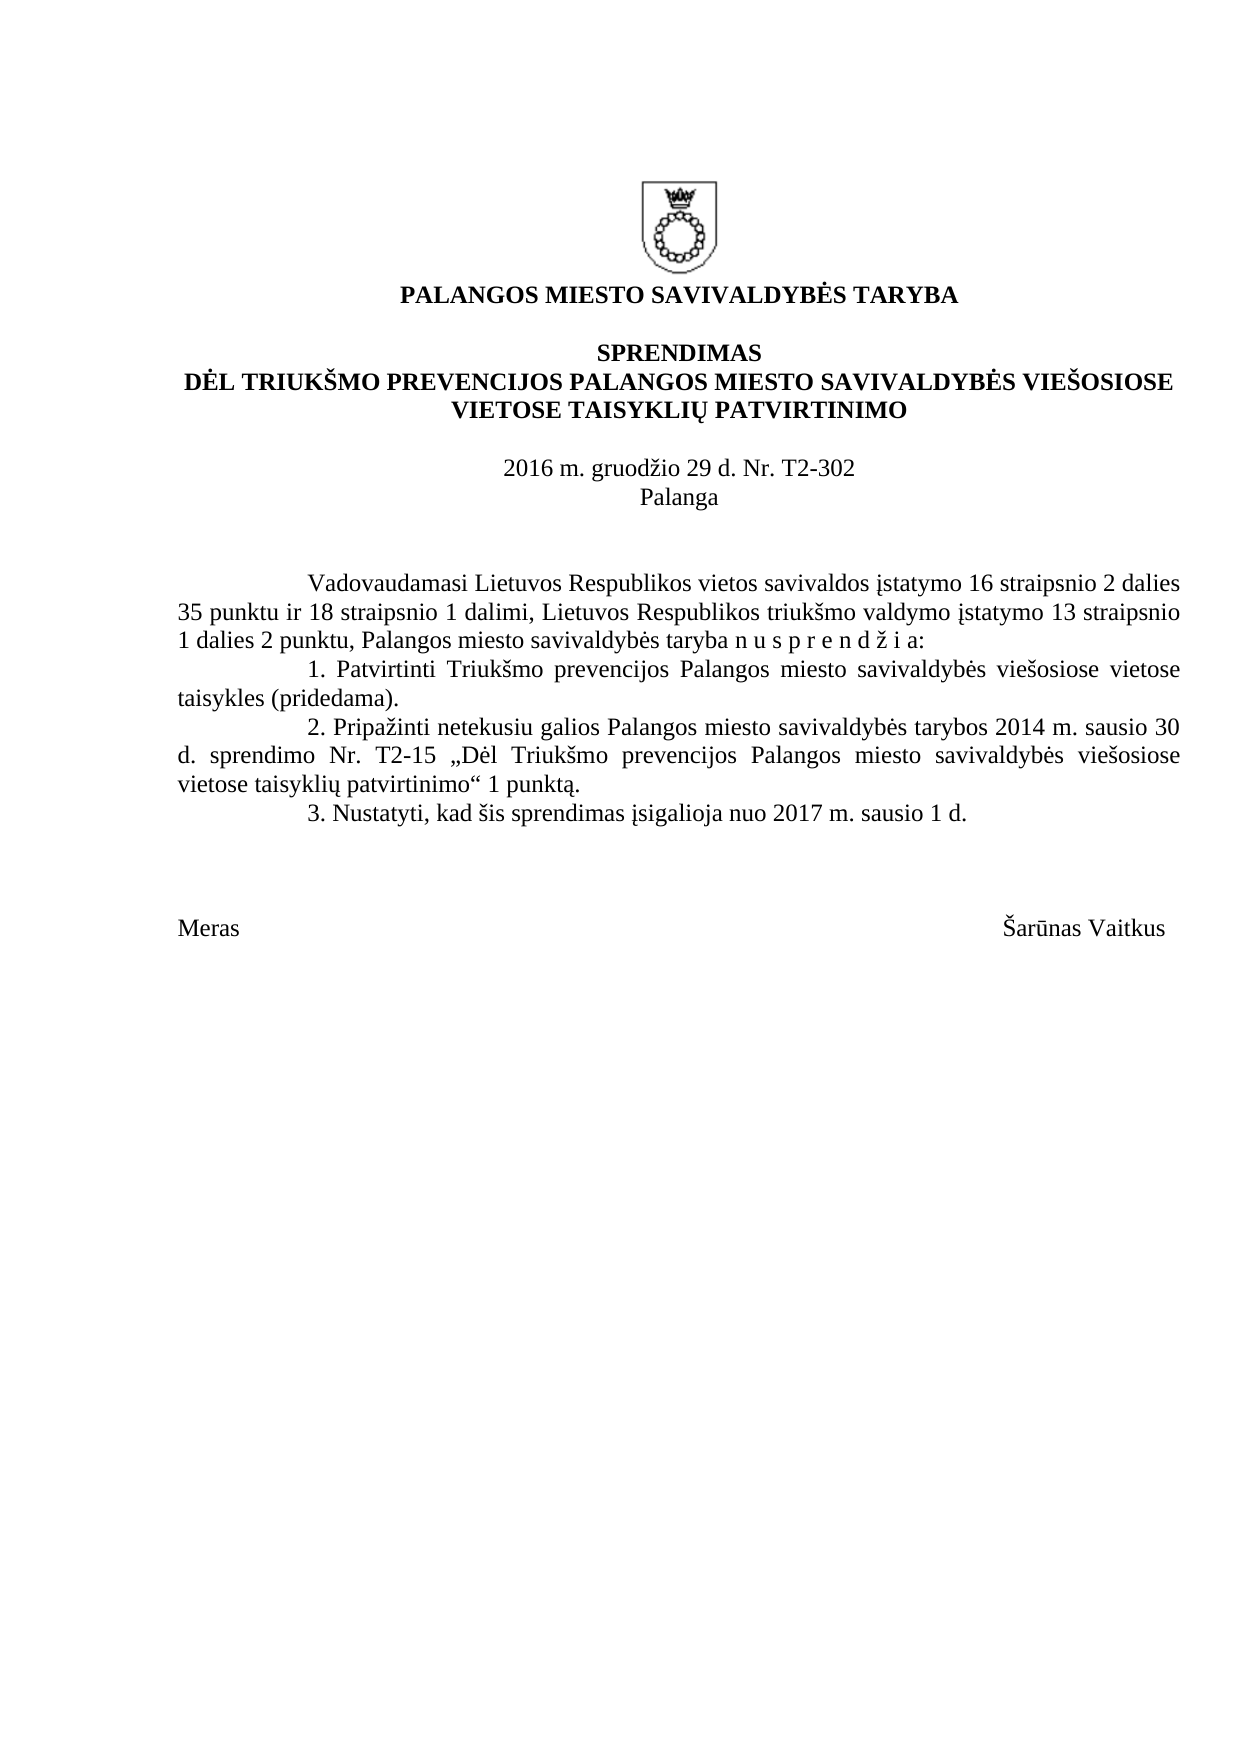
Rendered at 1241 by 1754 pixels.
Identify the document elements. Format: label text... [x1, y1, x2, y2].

text PALANGOS MIESTO SAVIVALDYBĖS TARYBA [177, 280, 1181, 309]
text 2016 m. gruodžio 29 d. Nr. T2-302 [177, 453, 1181, 482]
text 1. Patvirtinti Triukšmo prevencijos Palangos miesto savivaldybės viešosiose vietose taisykles (pridedama). [177, 654, 1181, 712]
text 3. Nustatyti, kad šis sprendimas įsigalioja nuo 2017 m. sausio 1 d. [177, 798, 1181, 827]
text Meras Šarūnas Vaitkus [177, 913, 1181, 942]
text Palanga [177, 482, 1181, 510]
text SPRENDIMAS [177, 338, 1181, 367]
text 2. Pripažinti netekusiu galios Palangos miesto savivaldybės tarybos 2014 m. sausio 30 d. sprendimo Nr. T2-15 „Dėl Triukšmo prevencijos Palangos miesto savivaldybės viešosiose vietose taisyklių patvirtinimo“ 1 punktą. [177, 712, 1181, 798]
text DĖL TRIUKŠMO PREVENCIJOS PALANGOS MIESTO SAVIVALDYBĖS VIEŠOSIOSE VIETOSE TAISYKLIŲ PATVIRTINIMO [177, 367, 1181, 424]
text Vadovaudamasi Lietuvos Respublikos vietos savivaldos įstatymo 16 straipsnio 2 dalies 35 punktu ir 18 straipsnio 1 dalimi, Lietuvos Respublikos triukšmo valdymo įstatymo 13 straipsnio 1 dalies 2 punktu, Palangos miesto savivaldybės taryba nusprendžia: [177, 568, 1181, 654]
